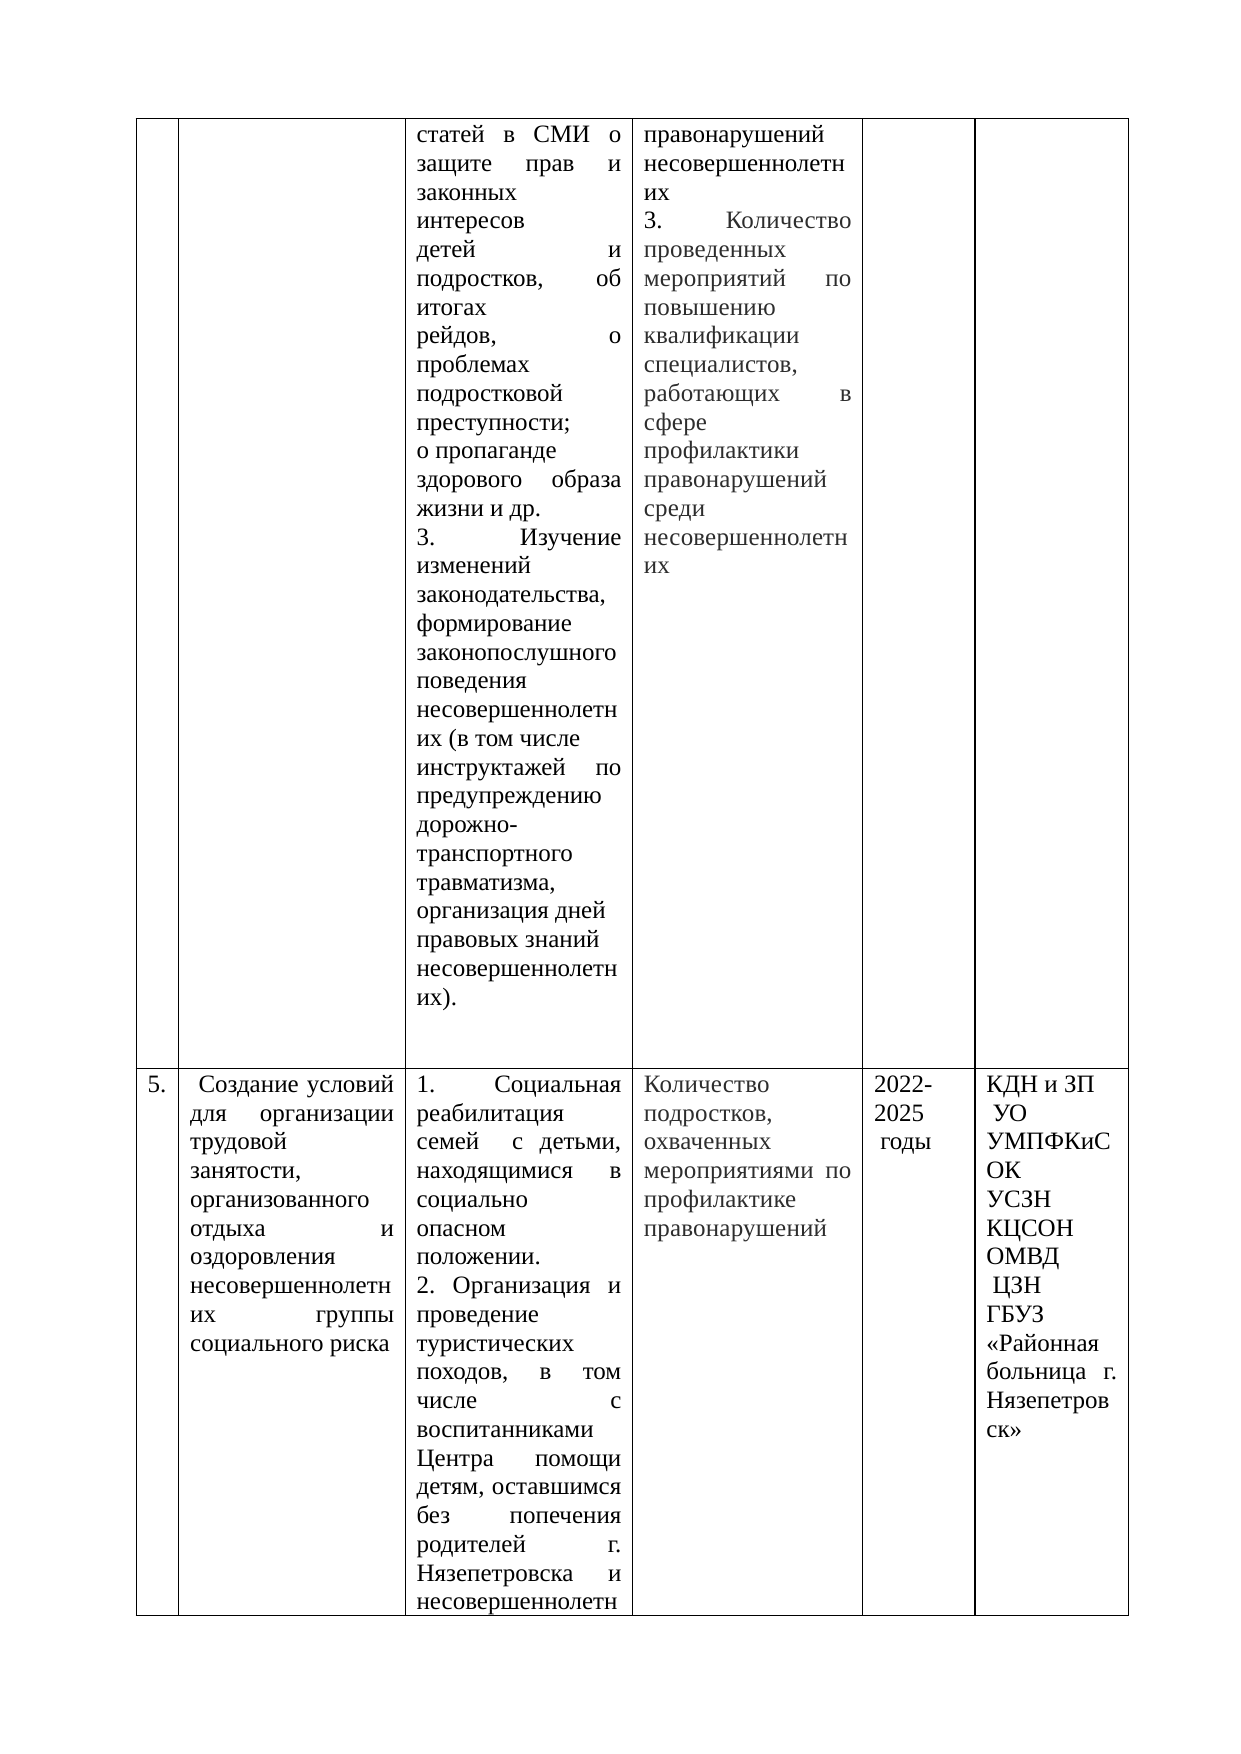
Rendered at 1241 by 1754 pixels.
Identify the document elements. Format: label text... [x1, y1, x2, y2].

table_cell 2022- 2025 годы [863, 1069, 974, 1615]
table_cell [976, 119, 1128, 1068]
table_cell 1.Проведение «круглых столов», семинаров и конференций для родителей представителей), несовершеннолетних по проблемам нравственного воспитания в семье, пропаганде здорового образа жизни. 2 Публикация статей в СМИ о защите прав и законных интересов детей и подростков, об итогах рейдов, о проблемах подростковой преступности; о пропаганде здорового образа жизни и др. 3. Изучение изменений законодательства, формирование законопослушного поведения несовершеннолетних (в том числе инструктажей по предупреждению дорожно- транспортного травматизма, организация дней правовых знаний несовершеннолетних). [406, 119, 632, 1068]
table_cell [863, 119, 974, 1068]
table_cell 5. [137, 1069, 178, 1615]
table_cell [179, 119, 405, 1068]
table_cell [137, 119, 178, 1068]
table_cell Количество подростков, охваченных мероприятиями по профилактике правонарушений [633, 1069, 862, 1615]
table_cell правонарушений несовершеннолетних 3. Количество проведенных мероприятий по повышению квалификации специалистов, работающих в сфере профилактики правонарушений среди несовершеннолетних [633, 119, 862, 1068]
table_cell 1. Социальная реабилитация семей с детьми, находящимися в социально опасном положении. 2. Организация и проведение туристических походов, в том числе с воспитанниками Центра помощи детям, оставшимся без попечения родителей г. Нязепетровска и несовершеннолетн [406, 1069, 632, 1615]
table_cell КДН и ЗП УО УМПФКиС ОК УСЗН КЦСОН ОМВД ЦЗН ГБУЗ «Районная больница г. Нязепетровск» [976, 1069, 1128, 1615]
table_cell Создание условий для организации трудовой занятости, организованного отдыха и оздоровления несовершеннолетних группы социального риска [179, 1069, 405, 1615]
